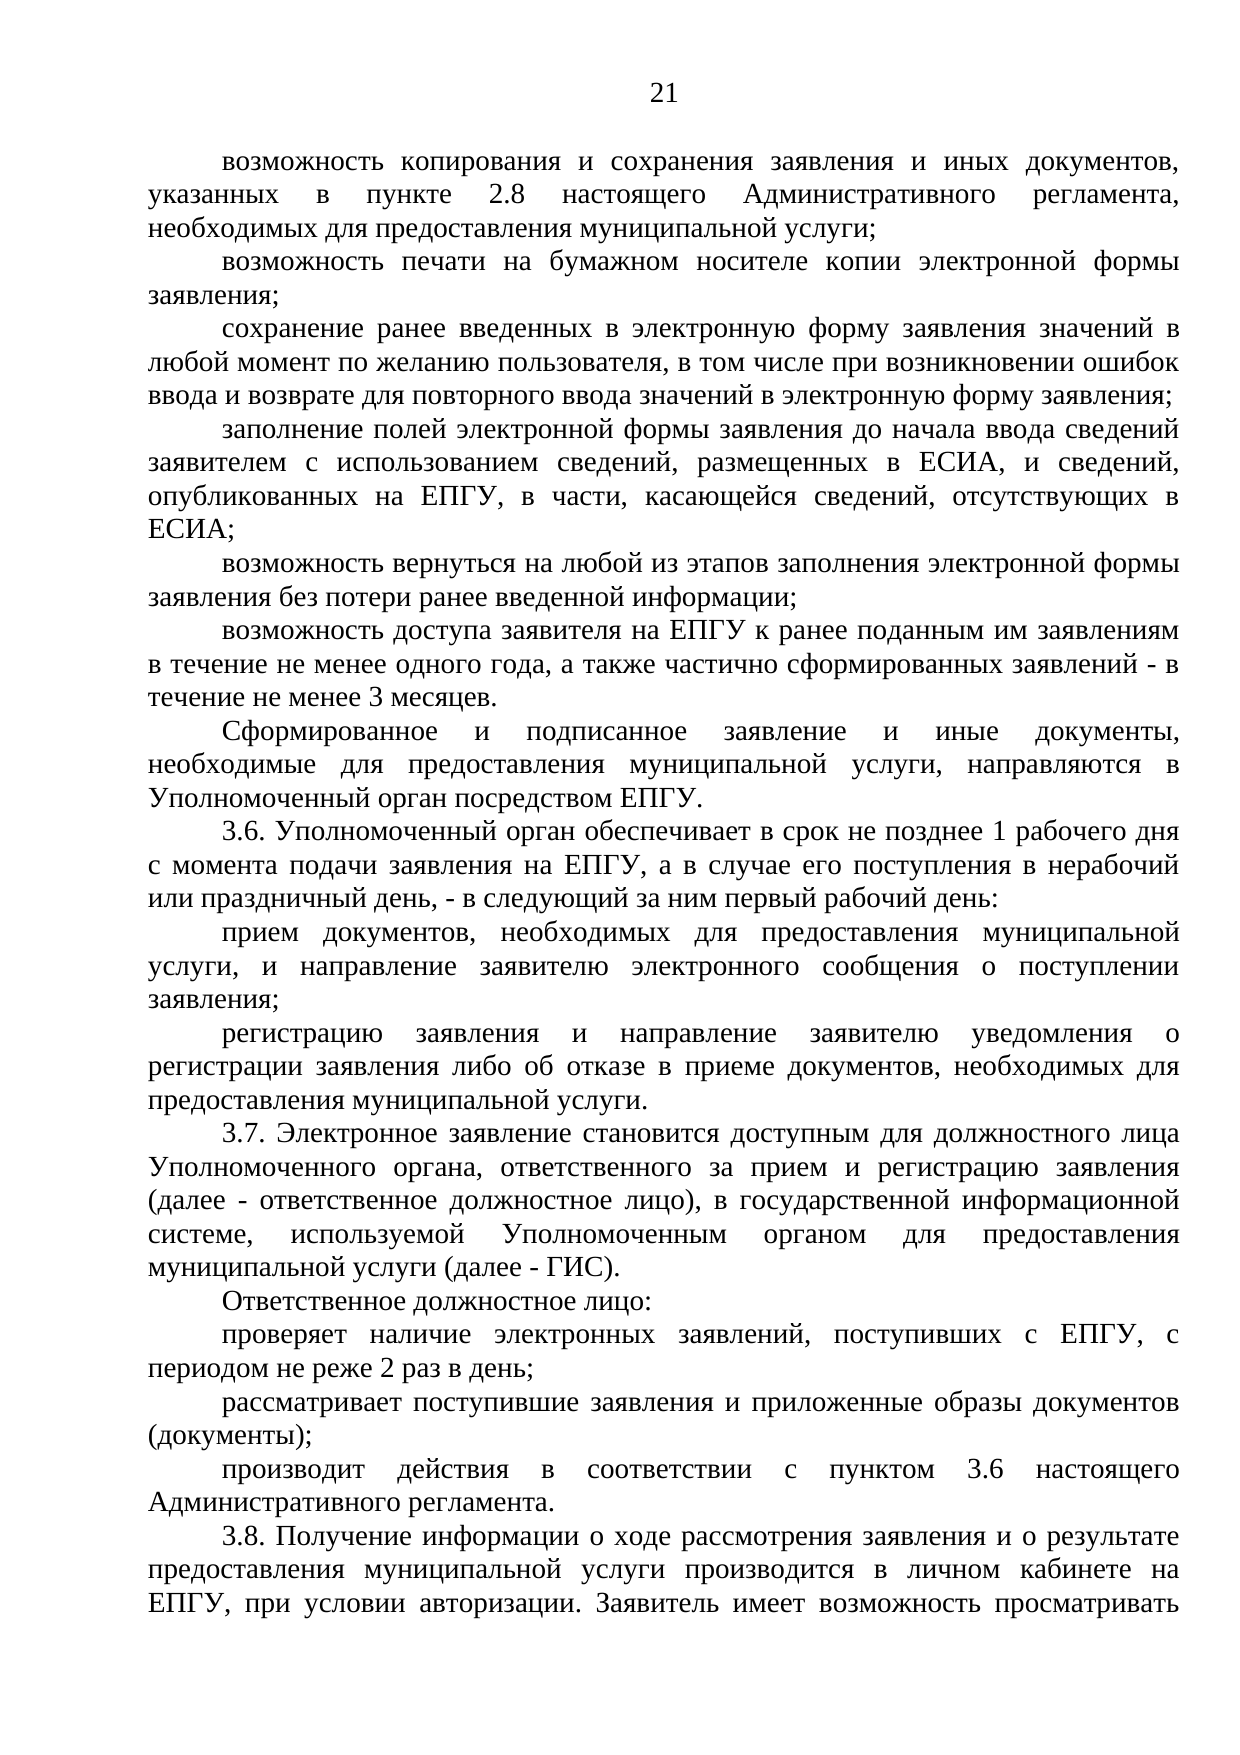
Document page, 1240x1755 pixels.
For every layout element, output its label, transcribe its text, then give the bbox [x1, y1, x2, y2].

text возможность копирования и сохранения заявления и иных документов, указанных в пункте 2.8 настоящего Административного регламента, необходимых для предоставления муниципальной услуги; [148, 143, 1181, 243]
text 3.6. Уполномоченный орган обеспечивает в срок не позднее 1 рабочего дня с момента подачи заявления на ЕПГУ, а в случае его поступления в нерабочий или праздничный день, - в следующий за ним первый рабочий день: [148, 813, 1181, 914]
text прием документов, необходимых для предоставления муниципальной услуги, и направление заявителю электронного сообщения о поступлении заявления; [148, 914, 1181, 1015]
text сохранение ранее введенных в электронную форму заявления значений в любой момент по желанию пользователя, в том числе при возникновении ошибок ввода и возврате для повторного ввода значений в электронную форму заявления; [148, 310, 1181, 411]
text регистрацию заявления и направление заявителю уведомления о регистрации заявления либо об отказе в приеме документов, необходимых для предоставления муниципальной услуги. [148, 1015, 1181, 1115]
text проверяет наличие электронных заявлений, поступивших с ЕПГУ, с периодом не реже 2 раз в день; [148, 1317, 1181, 1384]
text возможность доступа заявителя на ЕПГУ к ранее поданным им заявлениям в течение не менее одного года, а также частично сформированных заявлений - в течение не менее 3 месяцев. [148, 612, 1181, 713]
text заполнение полей электронной формы заявления до начала ввода сведений заявителем с использованием сведений, размещенных в ЕСИА, и сведений, опубликованных на ЕПГУ, в части, касающейся сведений, отсутствующих в ЕСИА; [148, 411, 1181, 545]
text рассматривает поступившие заявления и приложенные образы документов (документы); [148, 1384, 1181, 1451]
text 3.7. Электронное заявление становится доступным для должностного лица Уполномоченного органа, ответственного за прием и регистрацию заявления (далее - ответственное должностное лицо), в государственной информационной системе, используемой Уполномоченным органом для предоставления муниципальной услуги (далее - ГИС). [148, 1115, 1181, 1283]
text производит действия в соответствии с пунктом 3.6 настоящего Административного регламента. [148, 1451, 1181, 1518]
text возможность вернуться на любой из этапов заполнения электронной формы заявления без потери ранее введенной информации; [148, 545, 1181, 612]
text Ответственное должностное лицо: [148, 1283, 1181, 1317]
text возможность печати на бумажном носителе копии электронной формы заявления; [148, 243, 1181, 310]
text Сформированное и подписанное заявление и иные документы, необходимые для предоставления муниципальной услуги, направляются в Уполномоченный орган посредством ЕПГУ. [148, 713, 1181, 813]
text 3.8. Получение информации о ходе рассмотрения заявления и о результате предоставления муниципальной услуги производится в личном кабинете на ЕПГУ, при условии авторизации. Заявитель имеет возможность просматривать [148, 1518, 1181, 1618]
